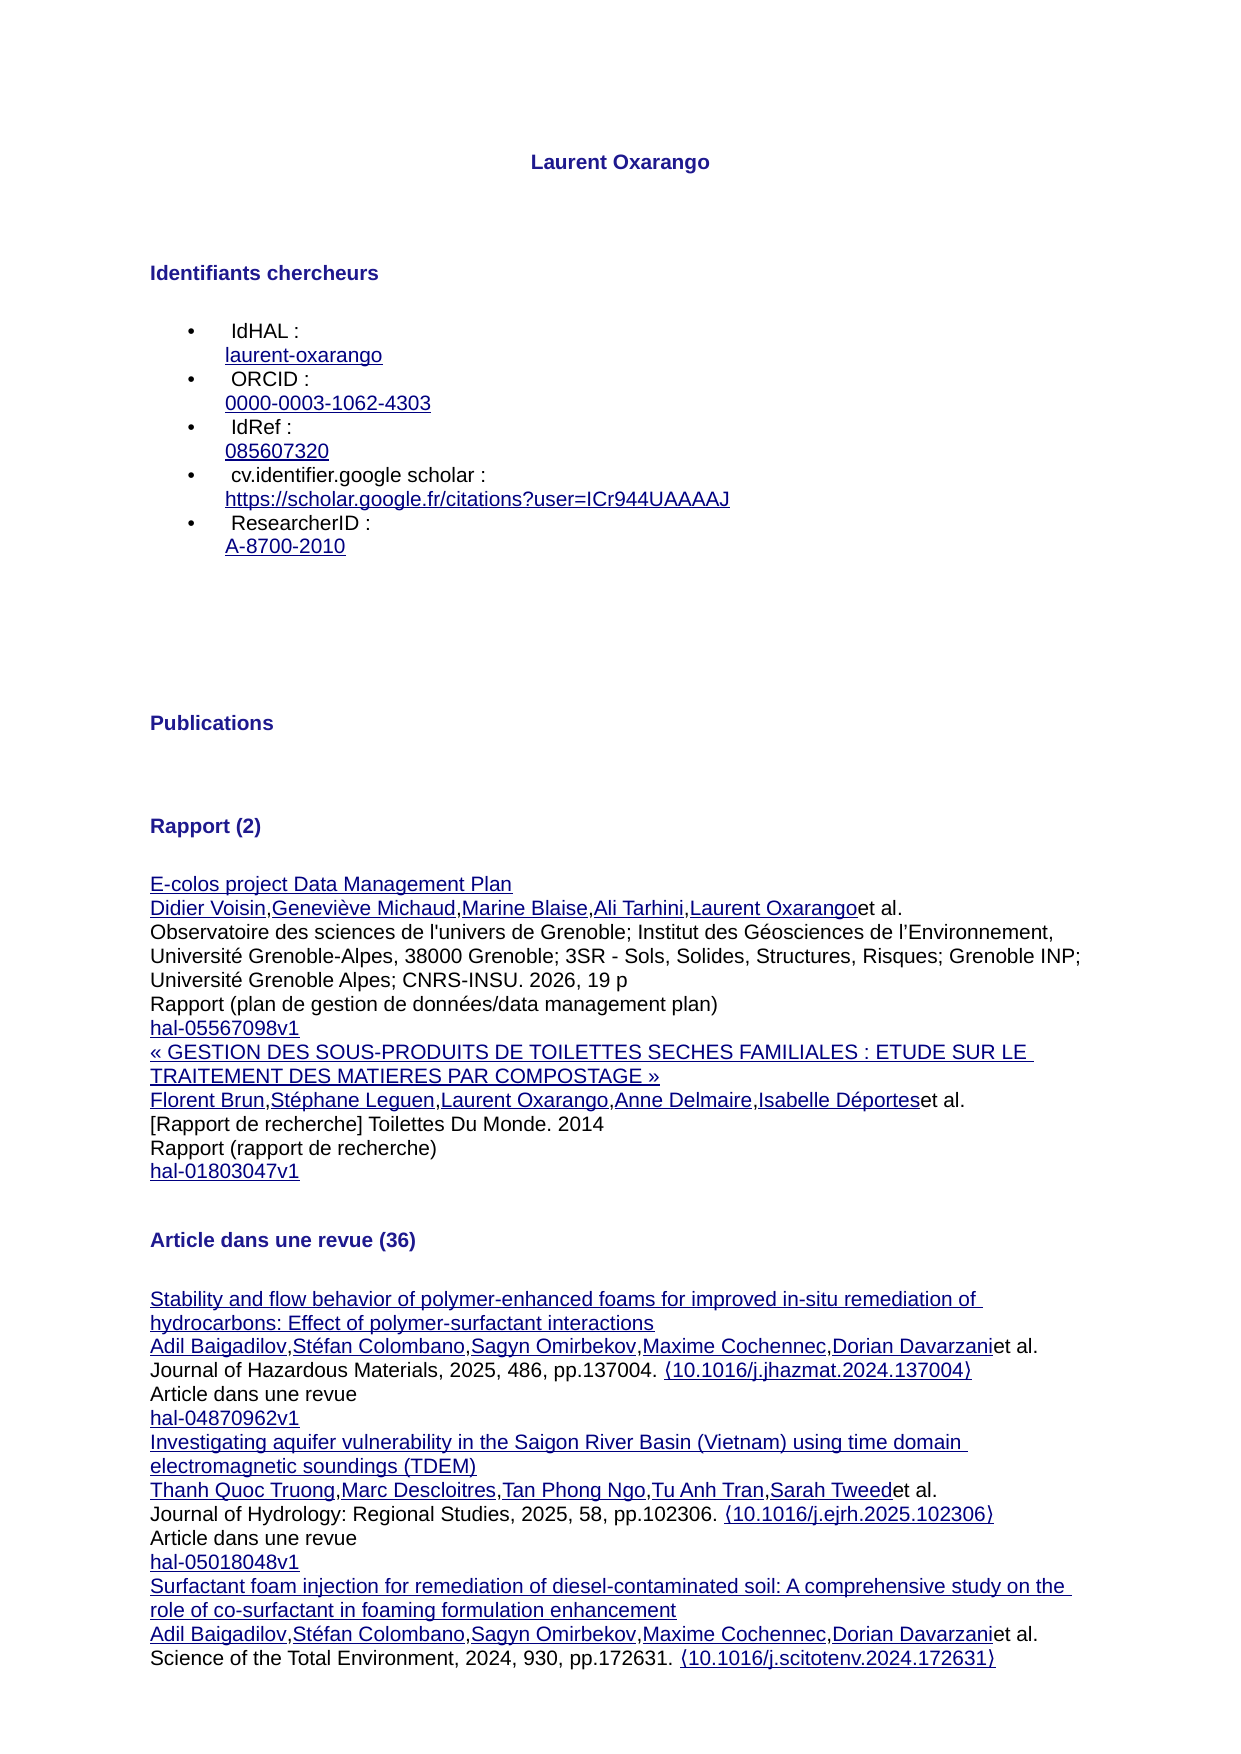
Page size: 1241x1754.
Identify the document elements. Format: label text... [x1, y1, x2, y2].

subtitle Rapport (2) [150, 813, 1090, 837]
table_header Stability and flow behavior of polymer-enhanced foams for improved in-situ remediation of hydrocarbons: Effect of polymer-surfactant interactions Adil Baigadilov,Stéfan Colombano,Sagyn Omirbekov,Maxime Cochennec,Dorian Davarzaniet al. Journal of Hazardous Materials, 2025, 486, pp.137004. ⟨10.1016/j.jhazmat.2024.137004⟩ Article dans une revue hal-04870962v1 [150, 1286, 1090, 1430]
subtitle Publications [150, 710, 1090, 734]
list laurent-oxarango [187, 343, 1090, 367]
subtitle Identifiants chercheurs [150, 260, 1090, 284]
table_header E-colos project Data Management Plan Didier Voisin,Geneviève Michaud,Marine Blaise,Ali Tarhini,Laurent Oxarangoet al. Observatoire des sciences de l'univers de Grenoble; Institut des Géosciences de l’Environnement, Université Grenoble-Alpes, 38000 Grenoble; 3SR - Sols, Solides, Structures, Risques; Grenoble INP; Université Grenoble Alpes; CNRS-INSU. 2026, 19 p Rapport (plan de gestion de données/data management plan) hal-05567098v1 [150, 872, 1090, 1039]
list IdRef : [187, 414, 1090, 438]
list A-8700-2010 [187, 534, 1090, 558]
table_cell « GESTION DES SOUS-PRODUITS DE TOILETTES SECHES FAMILIALES : ETUDE SUR LE TRAITEMENT DES MATIERES PAR COMPOSTAGE » Florent Brun,Stéphane Leguen,Laurent Oxarango,Anne Delmaire,Isabelle Déporteset al. [Rapport de recherche] Toilettes Du Monde. 2014 Rapport (rapport de recherche) hal-01803047v1 [150, 1040, 1090, 1183]
table_cell Surfactant foam injection for remediation of diesel-contaminated soil: A comprehensive study on the role of co-surfactant in foaming formulation enhancement Adil Baigadilov,Stéfan Colombano,Sagyn Omirbekov,Maxime Cochennec,Dorian Davarzaniet al. Science of the Total Environment, 2024, 930, pp.172631. ⟨10.1016/j.scitotenv.2024.172631⟩ [150, 1574, 1090, 1670]
list 085607320 [187, 438, 1090, 462]
subtitle Laurent Oxarango [150, 150, 1090, 174]
list cv.identifier.google scholar : [187, 462, 1090, 486]
list ORCID : [187, 367, 1090, 391]
list 0000-0003-1062-4303 [187, 391, 1090, 414]
list https://scholar.google.fr/citations?user=ICr944UAAAAJ [187, 486, 1090, 510]
list IdHAL : [187, 319, 1090, 343]
list ResearcherID : [187, 510, 1090, 534]
table_cell Investigating aquifer vulnerability in the Saigon River Basin (Vietnam) using time domain electromagnetic soundings (TDEM) Thanh Quoc Truong,Marc Descloitres,Tan Phong Ngo,Tu Anh Tran,Sarah Tweedet al. Journal of Hydrology: Regional Studies, 2025, 58, pp.102306. ⟨10.1016/j.ejrh.2025.102306⟩ Article dans une revue hal-05018048v1 [150, 1430, 1090, 1574]
subtitle Article dans une revue (36) [150, 1228, 1090, 1252]
